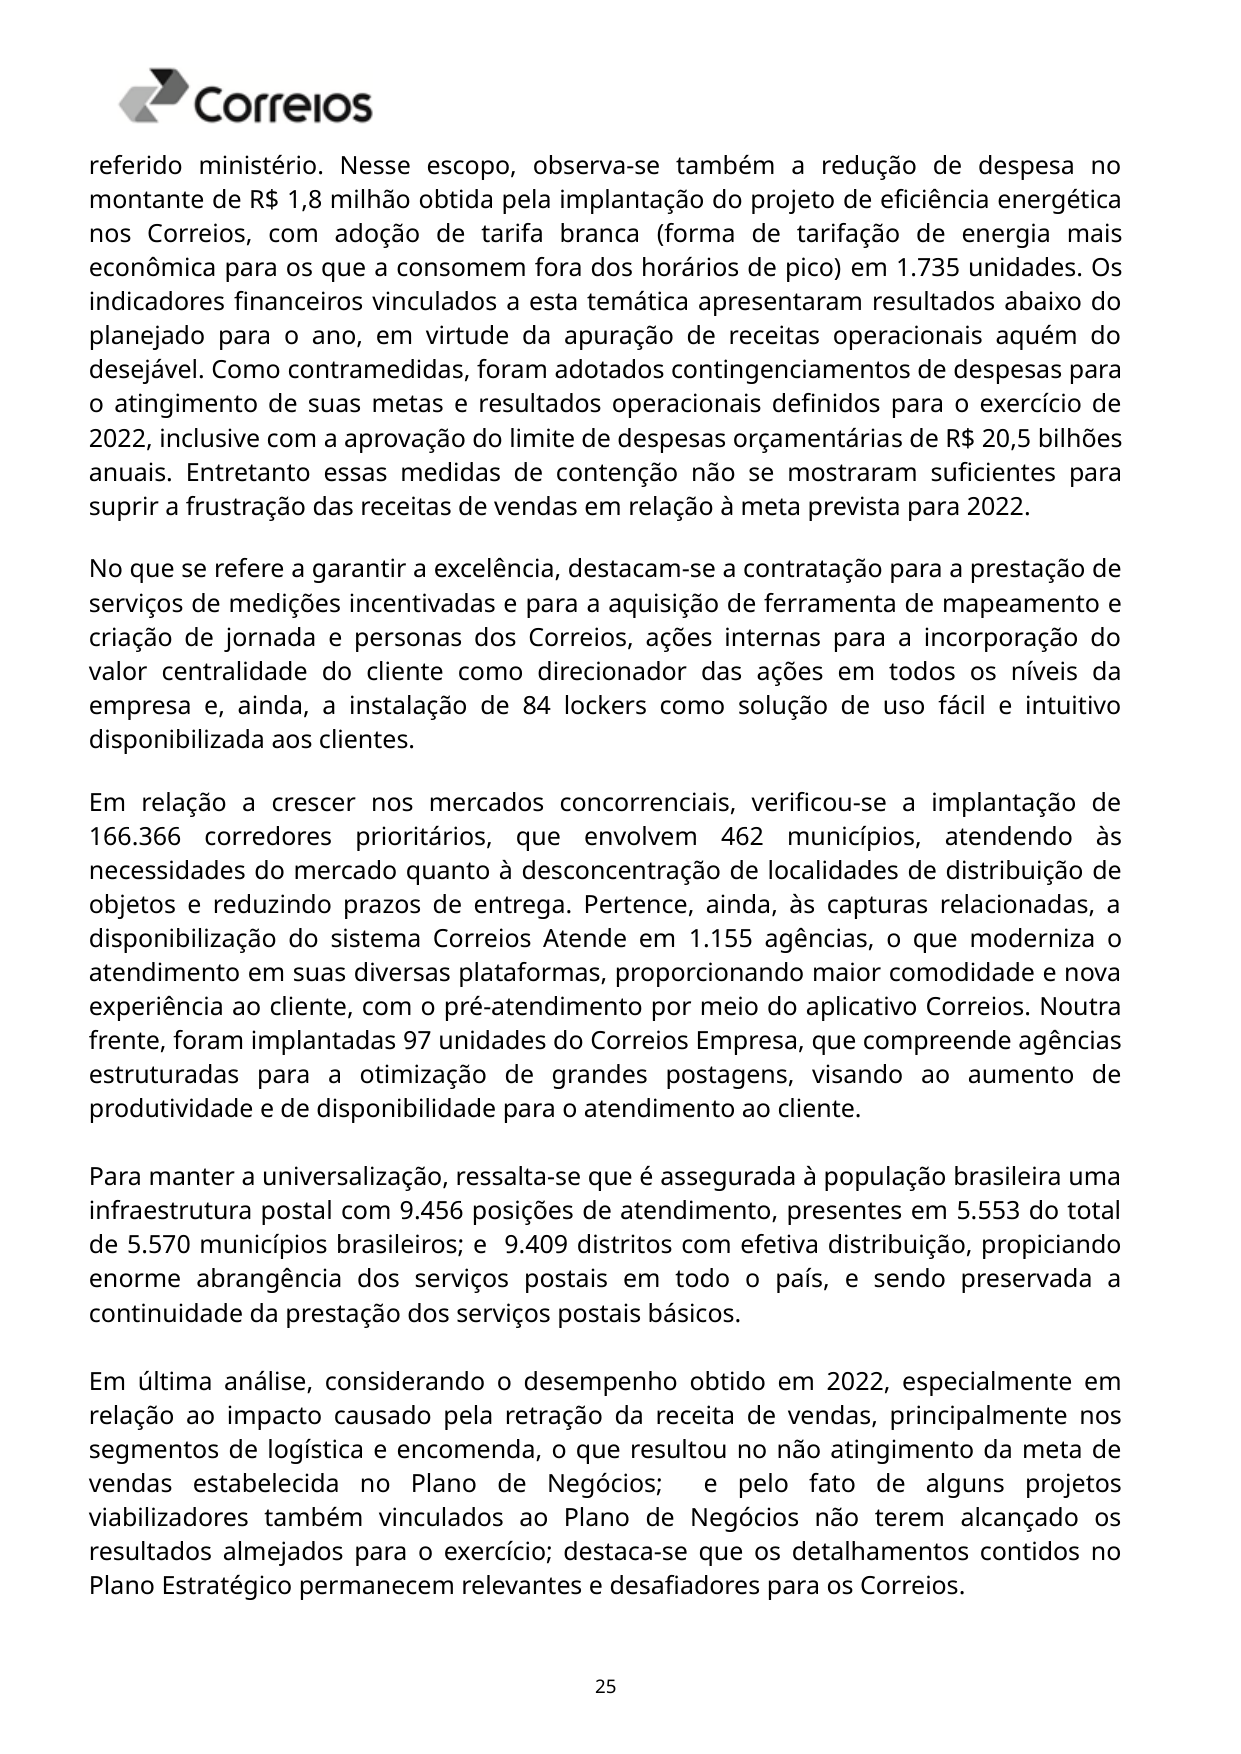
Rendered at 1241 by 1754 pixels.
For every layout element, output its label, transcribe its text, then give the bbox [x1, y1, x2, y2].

text referido ministério. Nesse escopo, observa-se também a redução de despesa no montante de R$ 1,8 milhão obtida pela implantação do projeto de eficiência energética nos Correios, com adoção de tarifa branca (forma de tarifação de energia mais econômica para os que a consomem fora dos horários de pico) em 1.735 unidades. Os indicadores financeiros vinculados a esta temática apresentaram resultados abaixo do planejado para o ano, em virtude da apuração de receitas operacionais aquém do desejável. Como contramedidas, foram adotados contingenciamentos de despesas para o atingimento de suas metas e resultados operacionais definidos para o exercício de 2022, inclusive com a aprovação do limite de despesas orçamentárias de R$ 20,5 bilhões anuais. Entretanto essas medidas de contenção não se mostraram suficientes para suprir a frustração das receitas de vendas em relação à meta prevista para 2022. [89, 148, 1123, 522]
text Em relação a crescer nos mercados concorrenciais, verificou-se a implantação de 166.366 corredores prioritários, que envolvem 462 municípios, atendendo às necessidades do mercado quanto à desconcentração de localidades de distribuição de objetos e reduzindo prazos de entrega. Pertence, ainda, às capturas relacionadas, a disponibilização do sistema Correios Atende em 1.155 agências, o que moderniza o atendimento em suas diversas plataformas, proporcionando maior comodidade e nova experiência ao cliente, com o pré-atendimento por meio do aplicativo Correios. Noutra frente, foram implantadas 97 unidades do Correios Empresa, que compreende agências estruturadas para a otimização de grandes postagens, visando ao aumento de produtividade e de disponibilidade para o atendimento ao cliente. [89, 784, 1123, 1125]
text Para manter a universalização, ressalta-se que é assegurada à população brasileira uma infraestrutura postal com 9.456 posições de atendimento, presentes em 5.553 do total de 5.570 municípios brasileiros; e 9.409 distritos com efetiva distribuição, propiciando enorme abrangência dos serviços postais em todo o país, e sendo preservada a continuidade da prestação dos serviços postais básicos. [89, 1159, 1123, 1329]
picture [112, 57, 376, 136]
text No que se refere a garantir a excelência, destacam-se a contratação para a prestação de serviços de medições incentivadas e para a aquisição de ferramenta de mapeamento e criação de jornada e personas dos Correios, ações internas para a incorporação do valor centralidade do cliente como direcionador das ações em todos os níveis da empresa e, ainda, a instalação de 84 lockers como solução de uso fácil e intuitivo disponibilizada aos clientes. [89, 551, 1123, 756]
text Em última análise, considerando o desempenho obtido em 2022, especialmente em relação ao impacto causado pela retração da receita de vendas, principalmente nos segmentos de logística e encomenda, o que resultou no não atingimento da meta de vendas estabelecida no Plano de Negócios; e pelo fato de alguns projetos viabilizadores também vinculados ao Plano de Negócios não terem alcançado os resultados almejados para o exercício; destaca-se que os detalhamentos contidos no Plano Estratégico permanecem relevantes e desafiadores para os Correios. [89, 1363, 1123, 1602]
